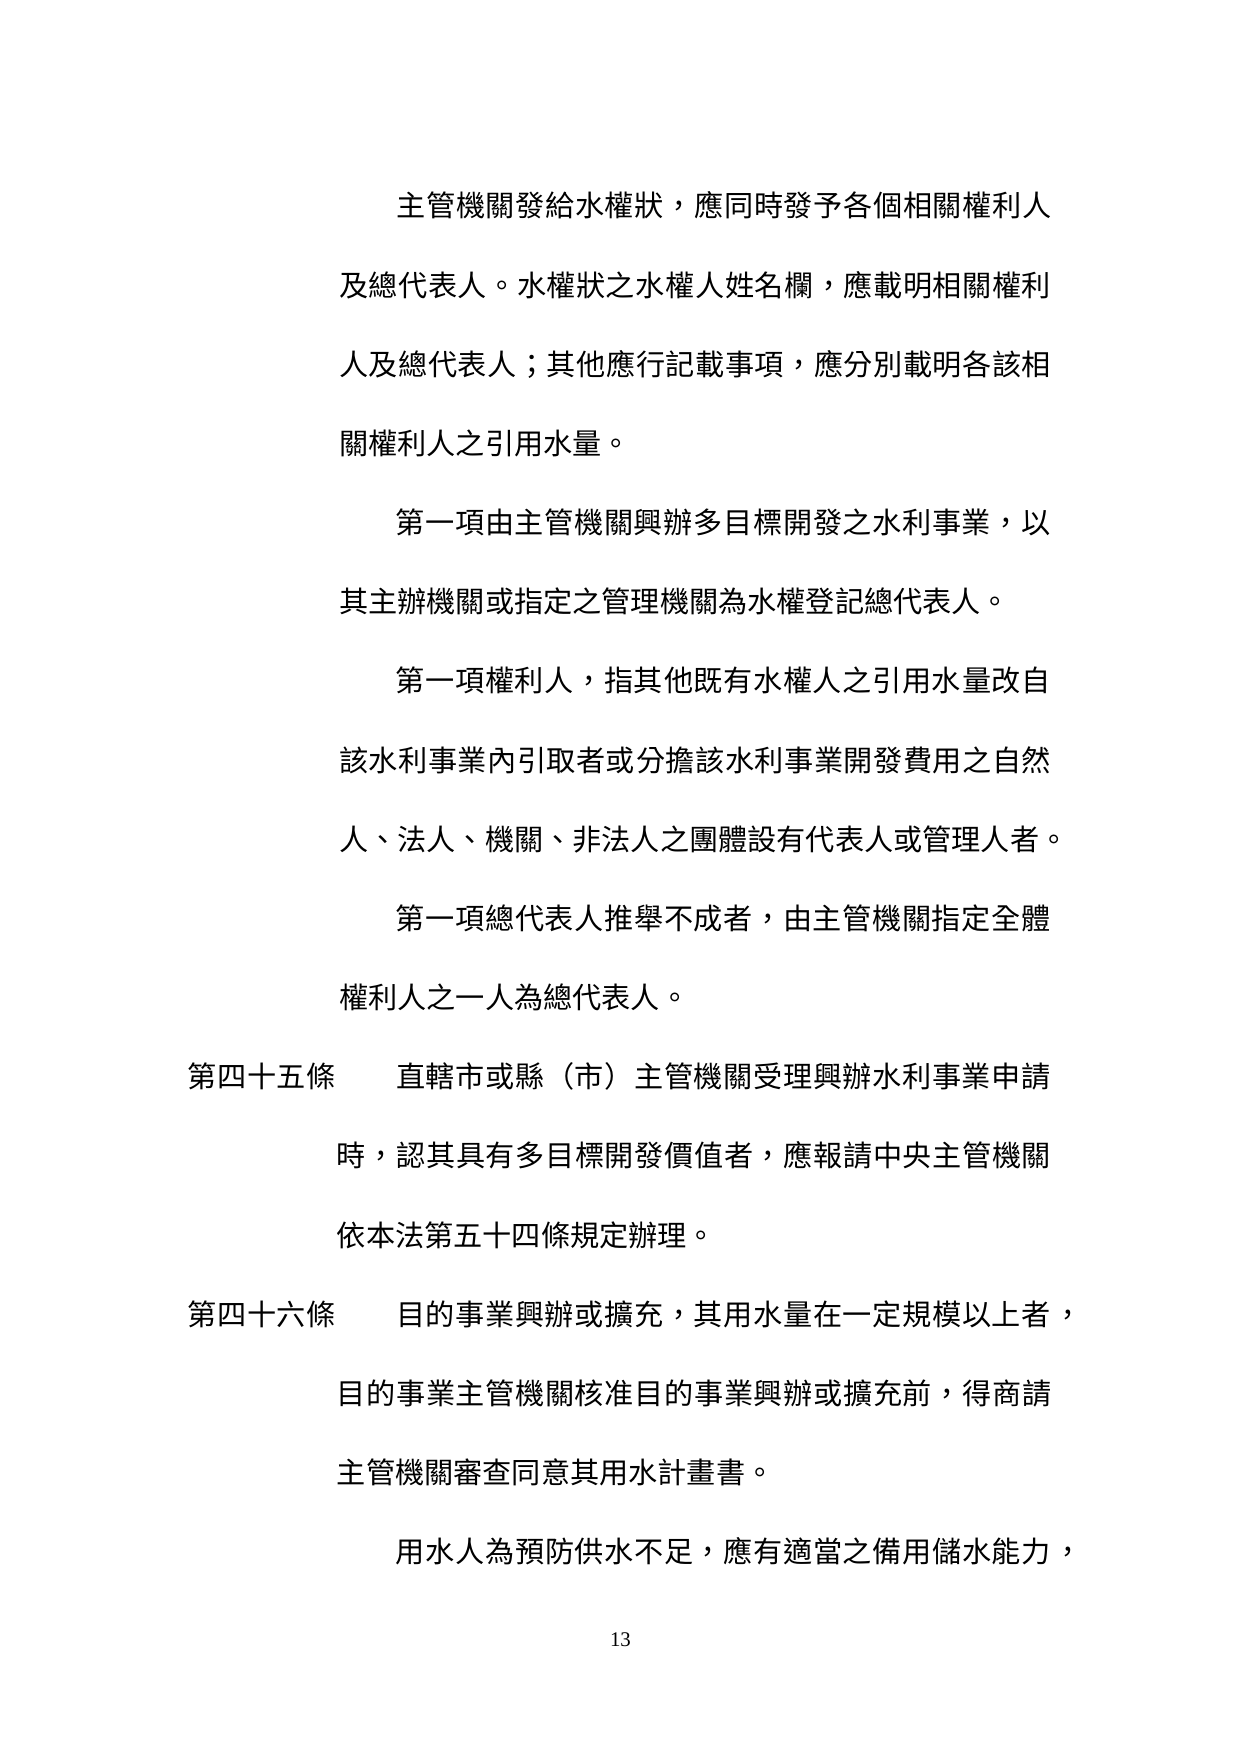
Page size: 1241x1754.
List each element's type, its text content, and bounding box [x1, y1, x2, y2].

text 第一項由主管機關興辦多目標開發之水利事業，以其主辦機關或指定之管理機關為水權登記總代表人。 [187, 481, 1053, 639]
text 用水人為預防供水不足，應有適當之備用儲水能力，並採取節約用水及適當應變措施，減少斷水之影響。 [187, 1510, 1053, 1589]
text 主管機關發給水權狀，應同時發予各個相關權利人及總代表人。水權狀之水權人姓名欄，應載明相關權利人及總代表人；其他應行記載事項，應分別載明各該相關權利人之引用水量。 [187, 164, 1053, 481]
text 第一項總代表人推舉不成者，由主管機關指定全體權利人之一人為總代表人。 [187, 877, 1053, 1035]
text 第一項權利人，指其他既有水權人之引用水量改自該水利事業內引取者或分擔該水利事業開發費用之自然人、法人、機關、非法人之團體設有代表人或管理人者。 [187, 639, 1053, 877]
text 第四十六條 目的事業興辦或擴充，其用水量在一定規模以上者，目的事業主管機關核准目的事業興辦或擴充前，得商請主管機關審查同意其用水計畫書。 [187, 1273, 1053, 1510]
text 第四十五條 直轄市或縣（市）主管機關受理興辦水利事業申請時，認其具有多目標開發價值者，應報請中央主管機關依本法第五十四條規定辦理。 [187, 1035, 1053, 1273]
